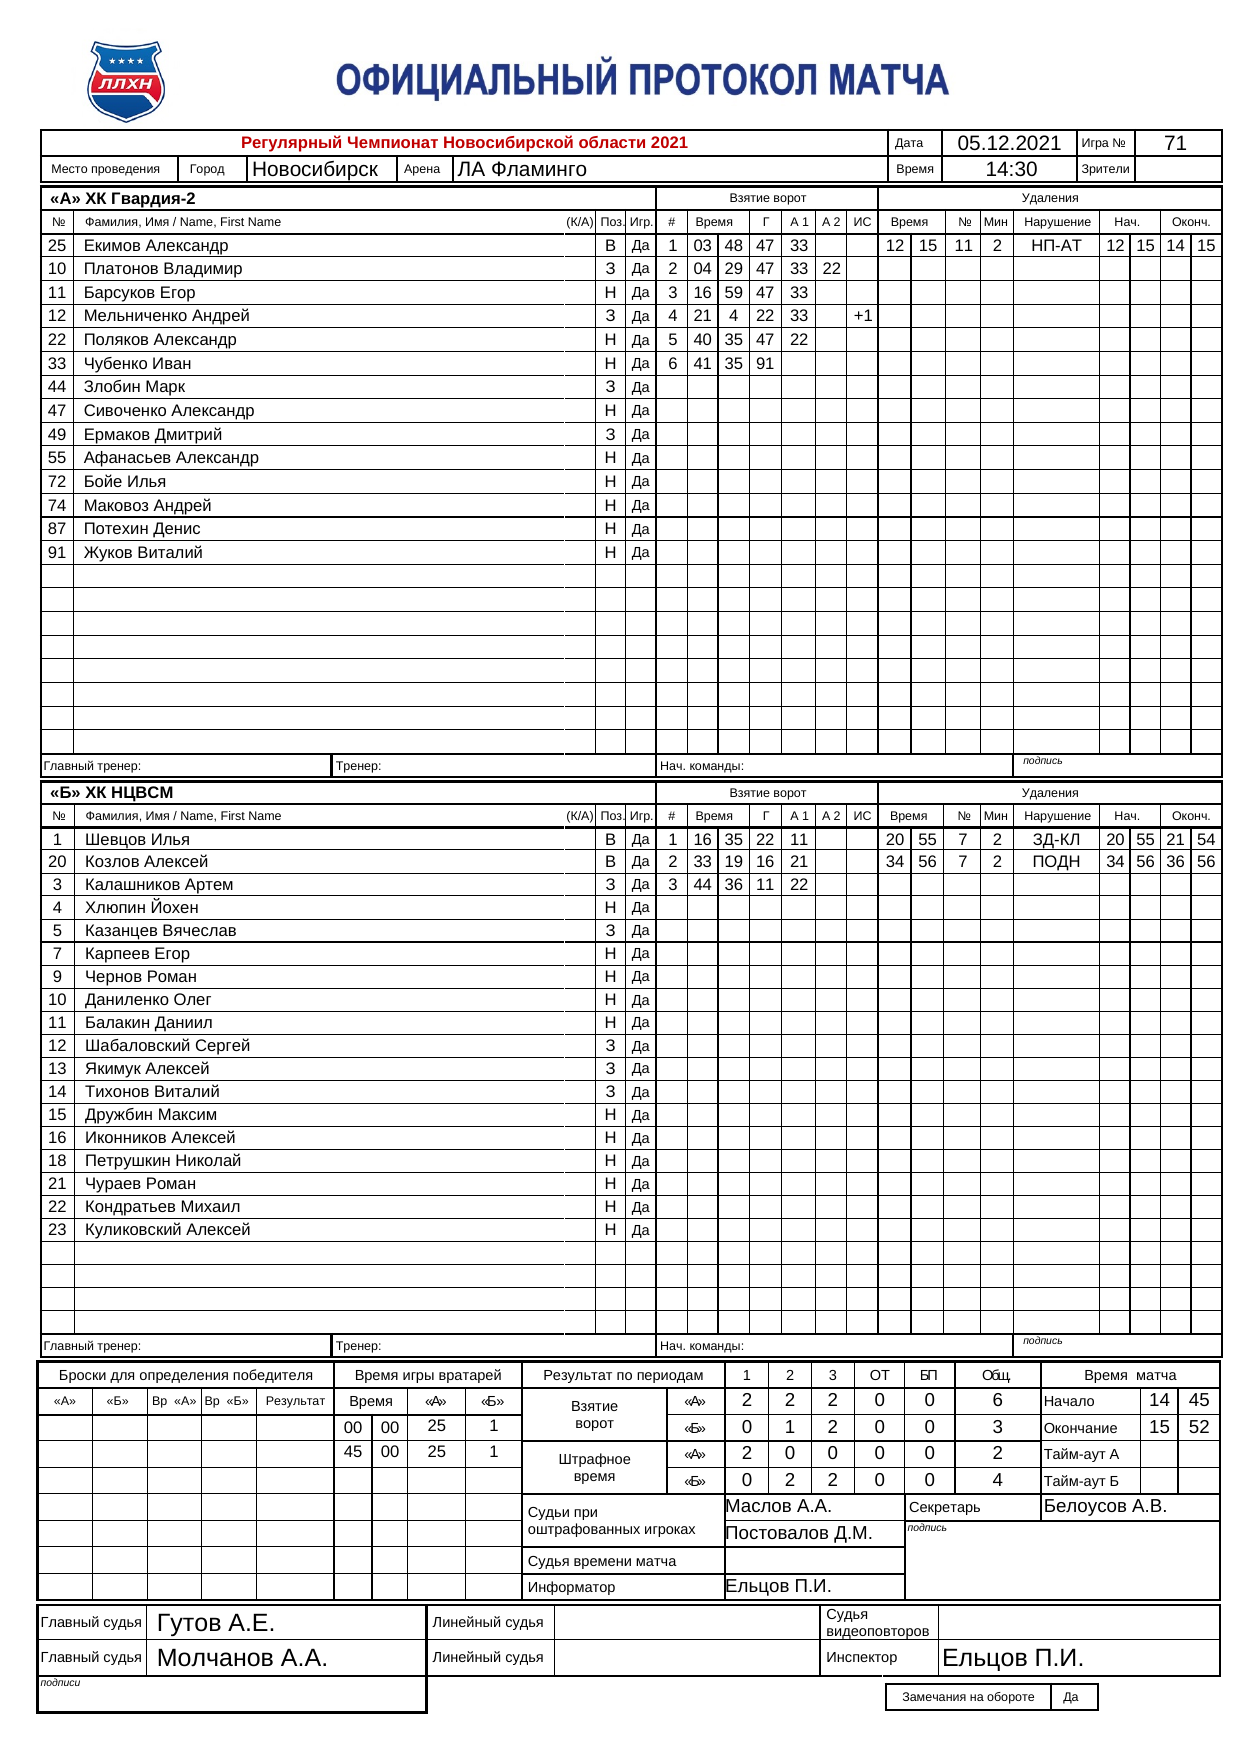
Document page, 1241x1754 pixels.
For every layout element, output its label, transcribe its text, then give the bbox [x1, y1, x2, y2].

table_cell [946, 518, 980, 540]
table_cell [1014, 470, 1099, 493]
table_cell Маслов А.А. [726, 1495, 904, 1520]
table_header 3 [812, 1363, 854, 1387]
table_cell [74, 565, 564, 587]
table_cell 55 [912, 829, 943, 849]
table_cell 20 [1100, 829, 1129, 849]
table_cell [148, 1416, 201, 1440]
table_cell Да [626, 518, 655, 540]
table_cell 1 [769, 1415, 811, 1440]
table_cell [719, 1012, 749, 1033]
table_cell [1014, 1242, 1099, 1264]
table_cell [565, 829, 595, 849]
table_cell 47 [750, 235, 781, 256]
table_cell [981, 399, 1013, 422]
table_cell [626, 730, 655, 753]
table_cell Оконч. [1161, 805, 1221, 826]
table_cell [688, 612, 717, 634]
table_cell Да [626, 281, 655, 303]
table_cell 22 [42, 328, 73, 351]
table_cell [946, 376, 980, 398]
table_cell [912, 446, 945, 469]
table_cell З [596, 257, 625, 280]
table_cell [912, 399, 945, 422]
table_cell 6 [657, 352, 687, 374]
table_cell [1131, 494, 1160, 516]
table_cell [879, 730, 910, 753]
table_cell 22 [42, 1196, 74, 1218]
table_cell [879, 399, 910, 422]
table_cell [912, 1081, 943, 1103]
table_cell [912, 730, 945, 753]
table_cell [1131, 1012, 1160, 1033]
table_cell [1131, 612, 1160, 634]
table_cell [981, 1265, 1013, 1287]
table_cell [688, 896, 717, 918]
table_cell [912, 1265, 943, 1287]
table_cell [750, 989, 781, 1011]
table_cell [879, 1288, 910, 1310]
table_cell Ельцов П.И. [939, 1640, 1219, 1675]
table_cell [944, 989, 980, 1011]
table_cell [148, 1441, 201, 1467]
table_cell Хлюпин Йохен [75, 896, 564, 918]
table_cell Город [179, 157, 246, 181]
table_cell [1192, 376, 1221, 398]
table_cell [981, 305, 1013, 327]
table_cell (К/А) [565, 211, 595, 233]
table_cell Даниленко Олег [75, 989, 564, 1011]
table_cell [408, 1494, 465, 1520]
table_cell [373, 1494, 407, 1520]
table_cell Поз. [596, 211, 625, 233]
table_cell [1192, 966, 1221, 987]
table_cell 11 [42, 281, 73, 303]
table_cell [912, 423, 945, 445]
table_cell [912, 683, 945, 706]
table_cell Вр «Б» [202, 1389, 256, 1413]
table_cell Н [596, 1219, 625, 1241]
table_cell Н [596, 1196, 625, 1218]
table_cell [1014, 943, 1099, 964]
table_cell [879, 1104, 910, 1126]
table_cell 2 [981, 850, 1013, 872]
table_cell [946, 707, 980, 729]
table_cell [719, 920, 749, 941]
table_cell 52 [1179, 1415, 1219, 1440]
table_cell 33 [782, 305, 815, 327]
table_cell [782, 896, 815, 918]
table_cell «Б» [668, 1468, 724, 1493]
table_cell [847, 446, 877, 469]
table_cell Да [626, 874, 655, 895]
table_cell [657, 920, 687, 941]
table_cell [912, 1196, 943, 1218]
table_cell [912, 943, 943, 964]
table_cell [335, 1574, 371, 1599]
table_cell [816, 541, 846, 564]
table_cell [1131, 588, 1160, 611]
table_cell [565, 636, 595, 658]
table_cell [1192, 1150, 1221, 1172]
table_cell [944, 1265, 980, 1287]
table_cell 22 [782, 328, 815, 351]
table_cell [816, 1173, 846, 1195]
table_cell [750, 541, 781, 564]
table_cell Чернов Роман [75, 966, 564, 987]
table_cell [1100, 612, 1129, 634]
table_cell 0 [855, 1389, 904, 1413]
table_cell [782, 707, 815, 729]
table_cell [1192, 1265, 1221, 1287]
table_cell Секретарь [906, 1495, 1040, 1520]
table_cell Да [626, 328, 655, 351]
table_cell Н [596, 518, 625, 540]
table_cell [847, 281, 877, 303]
table_cell [847, 659, 877, 682]
table_cell [879, 257, 910, 280]
table_cell 54 [1192, 829, 1221, 849]
table_cell [981, 423, 1013, 445]
table_cell 72 [42, 470, 73, 493]
table_cell 2 [726, 1442, 768, 1467]
table_cell [782, 1242, 815, 1264]
table_cell [750, 612, 781, 634]
table_cell [1161, 1104, 1190, 1126]
table_cell 33 [782, 257, 815, 280]
table_cell [1161, 518, 1190, 540]
table_cell [946, 446, 980, 469]
table_cell [39, 1441, 92, 1467]
table_cell [782, 659, 815, 682]
table_cell [816, 281, 846, 303]
table_cell [912, 1127, 943, 1149]
table_cell [657, 612, 687, 634]
table_cell Г [750, 211, 781, 233]
table_cell [1100, 305, 1129, 327]
table_cell [626, 707, 655, 729]
table_cell [847, 1196, 877, 1218]
table_cell [1014, 376, 1099, 398]
table_cell [657, 1311, 687, 1333]
table_cell [1100, 1127, 1129, 1149]
table_cell [1100, 470, 1129, 493]
table_cell 2 [657, 257, 687, 280]
table_cell 22 [782, 874, 815, 895]
table_cell [688, 1081, 717, 1103]
table_cell [565, 305, 595, 327]
table_cell [1161, 399, 1190, 422]
table_cell [750, 1265, 781, 1287]
table_cell [912, 1058, 943, 1079]
table_cell 15 [42, 1104, 74, 1126]
table_cell [782, 1127, 815, 1149]
table_cell [1100, 376, 1129, 398]
table_header 05.12.2021 [943, 131, 1076, 155]
table_cell [1100, 1150, 1129, 1172]
table_cell [688, 1288, 717, 1310]
table_cell [946, 257, 980, 280]
table_cell З [596, 305, 625, 327]
table_cell [688, 1219, 717, 1241]
table_cell [42, 1288, 74, 1310]
table_cell [750, 659, 781, 682]
table_cell [816, 920, 846, 941]
table_cell Главный тренер: [42, 755, 330, 776]
table_cell [879, 1058, 910, 1079]
table_cell [981, 989, 1013, 1011]
table_cell Да [626, 1035, 655, 1057]
table_cell 35 [719, 829, 749, 849]
table_cell [657, 659, 687, 682]
table_cell [1161, 494, 1190, 516]
table_cell Да [626, 541, 655, 564]
table_cell [688, 989, 717, 1011]
table_cell [782, 376, 815, 398]
table_cell [657, 588, 687, 611]
table_cell [782, 636, 815, 658]
table_cell [816, 730, 846, 753]
table_cell [148, 1547, 201, 1573]
table_cell [1014, 446, 1099, 469]
table_cell 33 [42, 352, 73, 374]
table_cell 4 [956, 1468, 1040, 1493]
table_cell [148, 1468, 201, 1493]
table_cell [657, 470, 687, 493]
table_cell [1014, 423, 1099, 445]
table_cell 11 [750, 874, 781, 895]
table_header Удаления [879, 783, 1221, 803]
table_cell [719, 399, 749, 422]
table_cell [1131, 943, 1160, 964]
table_cell [946, 659, 980, 682]
table_cell ИС [847, 805, 877, 826]
table_cell [565, 494, 595, 516]
table_cell [946, 305, 980, 327]
table_cell [93, 1547, 147, 1573]
table_cell [816, 423, 846, 445]
table_cell Игр. [626, 211, 655, 233]
table_cell [596, 707, 625, 729]
table_cell З [596, 1081, 625, 1103]
table_cell 14 [1161, 235, 1190, 256]
table_cell [981, 1173, 1013, 1195]
table_cell [1014, 352, 1099, 374]
table_cell [847, 1265, 877, 1287]
table_cell [1100, 352, 1129, 374]
table_cell [944, 1104, 980, 1126]
table_cell «А» [408, 1389, 465, 1413]
table_cell [565, 707, 595, 729]
table_cell № [944, 805, 980, 826]
table_cell [42, 636, 73, 658]
table_cell Зрители [1078, 157, 1134, 181]
table_cell [782, 494, 815, 516]
table_cell 7 [944, 850, 980, 872]
table_cell [816, 896, 846, 918]
table_cell [1131, 352, 1160, 374]
table_cell [1014, 989, 1099, 1011]
table_cell Судья времени матча [523, 1548, 724, 1573]
table_cell [719, 1081, 749, 1103]
table_cell [1014, 1311, 1099, 1333]
table_cell [565, 399, 595, 422]
table_header Взятие ворот [657, 783, 877, 803]
table_cell [1131, 1035, 1160, 1057]
table_cell [782, 612, 815, 634]
table_cell [1014, 1288, 1099, 1310]
table_cell [981, 966, 1013, 987]
table_cell [1014, 1127, 1099, 1149]
table_cell [946, 352, 980, 374]
table_cell [782, 565, 815, 587]
table_cell [688, 588, 717, 611]
table_cell [688, 470, 717, 493]
table_cell [750, 588, 781, 611]
table_cell [847, 1127, 877, 1149]
table_cell [981, 1104, 1013, 1126]
table_cell [912, 1219, 943, 1241]
table_cell 1 [466, 1441, 521, 1467]
table_cell [42, 588, 73, 611]
table_cell [1192, 874, 1221, 895]
table_cell Главный тренер: [42, 1335, 330, 1356]
table_cell Куликовский Алексей [75, 1219, 564, 1241]
table_cell [93, 1441, 147, 1467]
table_cell [816, 1127, 846, 1149]
table_cell [408, 1574, 465, 1599]
table_cell [565, 683, 595, 706]
table_cell [1192, 636, 1221, 658]
table_cell Казанцев Вячеслав [75, 920, 564, 941]
table_cell [879, 1311, 910, 1333]
table_cell [657, 446, 687, 469]
table_cell [1131, 1173, 1160, 1195]
table_cell [148, 1494, 201, 1520]
table_cell [565, 470, 595, 493]
table_cell [1014, 874, 1099, 895]
table_cell [565, 1288, 595, 1310]
table_cell Игр. [626, 805, 655, 826]
table_cell 16 [750, 850, 781, 872]
table_cell [657, 376, 687, 398]
table_cell [981, 1127, 1013, 1149]
table_cell [1014, 636, 1099, 658]
table_cell [912, 707, 945, 729]
table_cell В [596, 850, 625, 872]
table_cell [1100, 1219, 1129, 1241]
table_cell [1131, 541, 1160, 564]
table_cell [626, 1288, 655, 1310]
table_cell [912, 920, 943, 941]
table_cell [719, 1173, 749, 1195]
table_cell Якимук Алексей [75, 1058, 564, 1079]
table_cell [1131, 328, 1160, 351]
table_cell 55 [1131, 829, 1160, 849]
table_cell Да [626, 850, 655, 872]
table_cell [688, 446, 717, 469]
table_cell [657, 683, 687, 706]
table_cell [719, 1288, 749, 1310]
table_cell [626, 1311, 655, 1333]
table_cell [981, 707, 1013, 729]
table_cell [565, 518, 595, 540]
table_cell [782, 1012, 815, 1033]
table_cell 5 [42, 920, 74, 941]
table_cell [565, 1219, 595, 1241]
table_cell [719, 683, 749, 706]
table_cell Платонов Владимир [74, 257, 564, 280]
table_cell [1014, 1104, 1099, 1126]
table_cell Н [596, 1104, 625, 1126]
table_cell [565, 1127, 595, 1149]
table_cell подпись [906, 1522, 1219, 1599]
table_cell [750, 1104, 781, 1126]
table_cell [944, 1196, 980, 1218]
table_cell 19 [719, 850, 749, 872]
table_cell Ермаков Дмитрий [74, 423, 564, 445]
table_cell [42, 1265, 74, 1287]
table_cell [1014, 1219, 1099, 1241]
table_cell А 1 [782, 805, 815, 826]
table_cell [1014, 707, 1099, 729]
table_cell 45 [1179, 1389, 1219, 1413]
table_cell [1161, 966, 1190, 987]
table_cell [1131, 399, 1160, 422]
table_cell 0 [726, 1415, 768, 1440]
table_cell [565, 1104, 595, 1126]
table_cell [1100, 683, 1129, 706]
table_cell [1161, 541, 1190, 564]
table_cell [1161, 423, 1190, 445]
table_cell [42, 612, 73, 634]
table_cell 33 [782, 235, 815, 256]
table_cell [596, 1311, 625, 1333]
table_cell [373, 1468, 407, 1493]
table_cell 23 [42, 1219, 74, 1241]
table_cell Мельниченко Андрей [74, 305, 564, 327]
table_cell Да [626, 1081, 655, 1103]
table_cell [1141, 1441, 1177, 1467]
table_cell 41 [688, 352, 717, 374]
table_cell А 2 [816, 211, 846, 233]
table_cell Г [750, 805, 781, 826]
table_cell 10 [42, 257, 73, 280]
table_cell [912, 470, 945, 493]
table_cell [816, 235, 846, 256]
table_cell [782, 1265, 815, 1287]
table_cell [981, 1081, 1013, 1103]
table_cell [1131, 1058, 1160, 1079]
table_cell [946, 541, 980, 564]
table_cell 04 [688, 257, 717, 280]
table_cell Информатор [523, 1575, 724, 1599]
table_cell 11 [782, 829, 815, 849]
table_cell 7 [42, 943, 74, 964]
table_cell [1161, 1081, 1190, 1103]
table_cell 49 [42, 423, 73, 445]
table_cell 3 [657, 281, 687, 303]
table_cell [719, 446, 749, 469]
table_cell [816, 989, 846, 1011]
table_cell [750, 1127, 781, 1149]
table_cell [847, 494, 877, 516]
table_cell [39, 1468, 92, 1493]
table_cell [565, 235, 595, 256]
table_cell 3 [657, 874, 687, 895]
table_cell 2 [812, 1389, 854, 1413]
table_cell [719, 659, 749, 682]
table_cell # [657, 805, 687, 826]
table_cell [1192, 943, 1221, 964]
table_cell Жуков Виталий [74, 541, 564, 564]
table_cell [879, 920, 910, 941]
table_cell Нарушение [1014, 805, 1099, 826]
table_cell [1014, 1058, 1099, 1079]
table_cell [565, 966, 595, 987]
table_cell [1131, 446, 1160, 469]
table_cell [1131, 305, 1160, 327]
table_cell 11 [946, 235, 980, 256]
table_cell [1131, 966, 1160, 987]
table_cell [847, 920, 877, 941]
table_cell [1131, 707, 1160, 729]
table_cell [719, 518, 749, 540]
table_cell [408, 1521, 465, 1546]
table_cell [1192, 281, 1221, 303]
table_cell 2 [769, 1468, 811, 1493]
table_cell [1100, 257, 1129, 280]
table_cell [93, 1574, 147, 1599]
table_cell [879, 352, 910, 374]
table_cell [981, 257, 1013, 280]
table_cell Главный судья [39, 1606, 146, 1639]
table_cell [1014, 659, 1099, 682]
table_cell 0 [905, 1442, 954, 1467]
table_cell [1161, 707, 1190, 729]
table_cell [688, 659, 717, 682]
table_cell [879, 989, 910, 1011]
table_cell [1100, 423, 1129, 445]
table_cell Судья видеоповторов [821, 1606, 938, 1639]
table_cell [1161, 446, 1190, 469]
table_cell [1100, 1242, 1129, 1264]
table_cell [981, 896, 1013, 918]
table_cell [596, 1265, 625, 1287]
table_cell [847, 257, 877, 280]
table_cell 36 [719, 874, 749, 895]
table_cell [565, 1173, 595, 1195]
table_cell [1192, 1058, 1221, 1079]
table_cell [1100, 874, 1129, 895]
table_cell 47 [42, 399, 73, 422]
table_cell 2 [812, 1468, 854, 1493]
table_cell Тайм-аут Б [1042, 1468, 1140, 1493]
table_cell Н [596, 494, 625, 516]
table_cell [565, 1012, 595, 1033]
table_cell [257, 1468, 333, 1493]
table_cell [879, 1173, 910, 1195]
table_cell 34 [879, 850, 910, 872]
table_cell [879, 1219, 910, 1241]
table_cell 00 [373, 1416, 407, 1440]
table_cell [42, 683, 73, 706]
table_cell Время [889, 157, 941, 181]
table_cell Шевцов Илья [75, 829, 564, 849]
table_cell [981, 612, 1013, 634]
table_cell 4 [719, 305, 749, 327]
table_cell № [42, 805, 74, 826]
table_cell [879, 376, 910, 398]
table_header 1 [726, 1363, 768, 1387]
table_cell [1014, 730, 1099, 753]
table_cell [981, 541, 1013, 564]
table_cell [1131, 659, 1160, 682]
table_cell [981, 730, 1013, 753]
table_cell [1100, 636, 1129, 658]
table_cell Н [596, 966, 625, 987]
table_cell [1099, 1682, 1220, 1711]
table_cell 91 [750, 352, 781, 374]
table_cell [565, 376, 595, 398]
table_cell [202, 1547, 256, 1573]
table_cell [1161, 565, 1190, 587]
table_cell [1161, 730, 1190, 753]
table_cell [912, 612, 945, 634]
table_cell [657, 423, 687, 445]
table_cell [750, 636, 781, 658]
table_cell [944, 1288, 980, 1310]
table_cell [657, 636, 687, 658]
table_cell [981, 636, 1013, 658]
table_cell Нач. [1100, 211, 1160, 233]
table_cell 47 [750, 281, 781, 303]
table_cell [1100, 1058, 1129, 1079]
table_cell 21 [688, 305, 717, 327]
table_cell Судьи при оштрафованных игроках [523, 1495, 724, 1546]
table_cell [981, 1219, 1013, 1241]
table_cell [688, 376, 717, 398]
table_cell [1131, 896, 1160, 918]
table_cell [847, 730, 877, 753]
table_cell [750, 896, 781, 918]
table_cell [596, 588, 625, 611]
table_cell [750, 376, 781, 398]
table_cell [1179, 1468, 1219, 1493]
table_cell [1131, 636, 1160, 658]
table_cell [912, 636, 945, 658]
table_cell [816, 612, 846, 634]
table_cell [1161, 305, 1190, 327]
table_cell [847, 1012, 877, 1033]
table_cell [750, 1058, 781, 1079]
table_cell [847, 235, 877, 256]
table_cell [879, 588, 910, 611]
table_cell [879, 305, 910, 327]
table_cell Фамилия, Имя / Name, First Name [75, 805, 565, 826]
table_cell [750, 1173, 781, 1195]
table_cell [1014, 1012, 1099, 1033]
table_cell [847, 423, 877, 445]
table_cell 87 [42, 518, 73, 540]
table_cell [1100, 896, 1129, 918]
table_header Время игры вратарей [335, 1363, 521, 1387]
table_cell Штрафное время [523, 1442, 666, 1493]
table_cell [657, 1104, 687, 1126]
table_cell [1100, 565, 1129, 587]
table_cell [1192, 423, 1221, 445]
table_header Взятие ворот [657, 188, 877, 209]
table_cell [1161, 874, 1190, 895]
table_cell [782, 1196, 815, 1218]
table_cell [688, 565, 717, 587]
table_cell [750, 920, 781, 941]
table_cell Барсуков Егор [74, 281, 564, 303]
table_cell 2 [769, 1389, 811, 1413]
table_cell 2 [956, 1442, 1040, 1467]
table_cell [944, 966, 980, 987]
table_cell [1131, 1196, 1160, 1218]
table_cell [912, 281, 945, 303]
table_cell [719, 1035, 749, 1057]
table_cell [657, 399, 687, 422]
table_cell [946, 328, 980, 351]
table_cell Да [626, 257, 655, 280]
table_cell [1192, 1219, 1221, 1241]
table_cell 0 [726, 1468, 768, 1493]
table_cell [847, 1173, 877, 1195]
table_cell [1014, 683, 1099, 706]
table_cell [1131, 565, 1160, 587]
table_header 2 [769, 1363, 811, 1387]
table_cell [1014, 1150, 1099, 1172]
table_cell [657, 1173, 687, 1195]
table_cell 91 [42, 541, 73, 564]
table_cell [1161, 470, 1190, 493]
table_cell 7 [944, 829, 980, 849]
table_cell [565, 659, 595, 682]
table_cell [719, 541, 749, 564]
table_cell [816, 494, 846, 516]
table_cell [939, 1606, 1219, 1639]
table_cell [816, 446, 846, 469]
table_header Результат по периодам [523, 1363, 724, 1387]
table_cell [879, 943, 910, 964]
table_cell [847, 376, 877, 398]
table_cell [847, 565, 877, 587]
table_cell [847, 683, 877, 706]
table_cell [816, 1288, 846, 1310]
table_cell Время [879, 211, 945, 233]
table_cell [912, 1012, 943, 1033]
table_cell [944, 943, 980, 964]
table_cell Инспектор [821, 1640, 938, 1675]
table_cell [981, 470, 1013, 493]
table_cell [750, 565, 781, 587]
table_cell [1100, 446, 1129, 469]
table_cell Н [596, 1173, 625, 1195]
table_cell [373, 1521, 407, 1546]
table_cell Постовалов Д.М. [726, 1521, 904, 1546]
table_cell [688, 1127, 717, 1149]
table_cell [93, 1521, 147, 1546]
table_cell Кондратьев Михаил [75, 1196, 564, 1218]
table_cell 15 [1141, 1415, 1177, 1440]
table_cell [466, 1547, 521, 1573]
table_cell [912, 1311, 943, 1333]
table_cell [782, 352, 815, 374]
table_cell [981, 446, 1013, 469]
table_cell [1014, 1081, 1099, 1103]
table_cell [946, 588, 980, 611]
table_cell Нач. [1100, 805, 1160, 826]
table_cell [1161, 1127, 1190, 1149]
table_cell [847, 328, 877, 351]
table_cell [688, 1150, 717, 1172]
table_cell [719, 612, 749, 634]
table_cell [946, 470, 980, 493]
table_cell 16 [42, 1127, 74, 1149]
table_cell Место проведения [42, 157, 177, 181]
table_cell [750, 966, 781, 987]
table_cell [719, 1311, 749, 1333]
table_cell [657, 966, 687, 987]
table_cell Н [596, 281, 625, 303]
table_cell [657, 565, 687, 587]
table_cell [75, 1242, 564, 1264]
table_cell [42, 730, 73, 753]
table_cell [719, 470, 749, 493]
table_cell Н [596, 352, 625, 374]
table_cell [257, 1521, 333, 1546]
table_cell [879, 281, 910, 303]
table_cell Н [596, 399, 625, 422]
table_cell Нарушение [1014, 211, 1099, 233]
table_cell [466, 1574, 521, 1599]
table_cell [879, 707, 910, 729]
table_cell [782, 920, 815, 941]
table_cell [1100, 541, 1129, 564]
table_cell Да [626, 446, 655, 469]
table_cell [847, 989, 877, 1011]
table_cell [257, 1547, 333, 1573]
table_cell [1161, 1058, 1190, 1079]
table_cell [1161, 1035, 1190, 1057]
table_cell [847, 588, 877, 611]
table_cell [657, 1058, 687, 1079]
table_cell «Б» [93, 1389, 147, 1413]
table_cell [782, 423, 815, 445]
table_cell 2 [981, 235, 1013, 256]
table_cell [879, 328, 910, 351]
table_cell [912, 588, 945, 611]
table_cell [847, 1150, 877, 1172]
table_cell [879, 966, 910, 987]
table_cell [657, 989, 687, 1011]
table_cell 25 [408, 1441, 465, 1467]
table_cell 21 [782, 850, 815, 872]
table_cell [816, 1035, 846, 1057]
table_cell [782, 1219, 815, 1241]
table_cell [782, 1081, 815, 1103]
table_cell # [657, 211, 687, 233]
table_cell [879, 518, 910, 540]
table_cell [1192, 612, 1221, 634]
table_cell [1161, 1150, 1190, 1172]
table_cell [148, 1574, 201, 1599]
table_cell [981, 1035, 1013, 1057]
table_cell [782, 1104, 815, 1126]
table_cell [912, 874, 943, 895]
table_cell [657, 1265, 687, 1287]
table_cell [719, 896, 749, 918]
table_cell 13 [42, 1058, 74, 1079]
table_cell [202, 1468, 256, 1493]
table_cell [1100, 1265, 1129, 1287]
table_cell [816, 1081, 846, 1103]
table_cell [816, 1196, 846, 1218]
table_cell З [596, 920, 625, 941]
table_cell Злобин Марк [74, 376, 564, 398]
table_cell Результат [257, 1389, 333, 1413]
table_cell [879, 494, 910, 516]
table_cell [373, 1574, 407, 1599]
table_cell [657, 896, 687, 918]
table_cell 15 [1192, 235, 1221, 256]
table_cell [847, 399, 877, 422]
table_cell [596, 1242, 625, 1264]
table_cell [847, 874, 877, 895]
table_cell [816, 1012, 846, 1033]
table_cell Да [626, 305, 655, 327]
table_cell Да [626, 1219, 655, 1241]
table_cell [1014, 1196, 1099, 1218]
table_cell [1161, 943, 1190, 964]
table_cell [565, 850, 595, 872]
table_cell [847, 470, 877, 493]
table_cell [816, 588, 846, 611]
table_cell [1100, 1311, 1129, 1333]
table_cell [912, 352, 945, 374]
table_cell «А» [668, 1389, 724, 1413]
table_cell 16 [688, 829, 717, 849]
table_cell [1161, 1265, 1190, 1287]
table_cell [1179, 1441, 1219, 1467]
table_cell [1192, 1012, 1221, 1033]
table_cell [719, 423, 749, 445]
table_cell [782, 446, 815, 469]
table_cell Да [626, 1058, 655, 1079]
table_cell [1014, 612, 1099, 634]
table_cell [719, 1265, 749, 1287]
table_cell [981, 494, 1013, 516]
table_cell [981, 518, 1013, 540]
table_cell [946, 281, 980, 303]
table_cell [1192, 1242, 1221, 1264]
table_cell [944, 1311, 980, 1333]
table_cell [912, 1150, 943, 1172]
table_cell [879, 612, 910, 634]
table_cell [565, 1035, 595, 1057]
table_cell [1161, 1242, 1190, 1264]
table_cell [816, 470, 846, 493]
table_cell [565, 612, 595, 634]
table_cell [719, 1150, 749, 1172]
table_cell [1161, 352, 1190, 374]
table_cell [565, 565, 595, 587]
table_cell [39, 1574, 92, 1599]
table_cell [816, 943, 846, 964]
table_cell [879, 1242, 910, 1264]
table_cell [816, 399, 846, 422]
table_cell [688, 1035, 717, 1057]
table_cell 56 [912, 850, 943, 872]
table_cell [816, 850, 846, 872]
table_cell [75, 1288, 564, 1310]
table_cell [565, 328, 595, 351]
table_cell Тренер: [333, 755, 655, 776]
table_cell [782, 1311, 815, 1333]
table_cell [1192, 659, 1221, 682]
table_cell [1161, 920, 1190, 941]
table_cell [912, 565, 945, 587]
table_cell Да [626, 829, 655, 849]
table_header Удаления [879, 188, 1221, 209]
table_cell Окончание [1042, 1415, 1140, 1440]
table_cell [1014, 1265, 1099, 1287]
table_cell [782, 943, 815, 964]
table_cell [565, 588, 595, 611]
table_cell З [596, 1035, 625, 1057]
table_cell [596, 683, 625, 706]
table_cell [879, 565, 910, 587]
table_cell [657, 1150, 687, 1172]
table_cell Да [626, 235, 655, 256]
table_cell [944, 1150, 980, 1172]
table_cell [1100, 518, 1129, 540]
table_cell [1100, 707, 1129, 729]
table_cell [782, 989, 815, 1011]
table_cell [816, 829, 846, 849]
table_cell [626, 565, 655, 587]
table_cell Н [596, 1150, 625, 1172]
table_cell [782, 1035, 815, 1057]
table_cell [657, 1196, 687, 1218]
table_cell [981, 659, 1013, 682]
table_cell [750, 683, 781, 706]
table_cell 2 [812, 1415, 854, 1440]
table_cell Оконч. [1161, 211, 1221, 233]
table_cell [719, 1219, 749, 1241]
table_cell Да [626, 376, 655, 398]
table_cell Н [596, 1012, 625, 1033]
table_cell «Б » [466, 1389, 521, 1413]
table_cell 47 [750, 328, 781, 351]
table_cell [1100, 1035, 1129, 1057]
table_cell 0 [905, 1468, 954, 1493]
table_cell 33 [688, 850, 717, 872]
table_cell [847, 1035, 877, 1057]
table_cell [750, 470, 781, 493]
table_cell [750, 1012, 781, 1033]
table_cell Линейный судья [428, 1640, 554, 1675]
table_cell [847, 850, 877, 872]
table_cell [726, 1548, 904, 1573]
table_cell 0 [855, 1442, 904, 1467]
table_cell [782, 1150, 815, 1172]
table_cell [1100, 281, 1129, 303]
table_cell [657, 518, 687, 540]
table_cell Белоусов А.В. [1042, 1495, 1219, 1520]
table_cell [1161, 612, 1190, 634]
table_cell [719, 494, 749, 516]
table_cell Тайм-аут А [1042, 1441, 1140, 1467]
table_cell 0 [855, 1415, 904, 1440]
table_cell [596, 1288, 625, 1310]
table_cell Да [626, 966, 655, 987]
table_cell [750, 707, 781, 729]
table_cell [1100, 588, 1129, 611]
table_cell [565, 896, 595, 918]
table_cell З [596, 874, 625, 895]
table_cell 0 [812, 1442, 854, 1467]
table_cell [1100, 494, 1129, 516]
table_cell Арена [398, 157, 452, 181]
table_cell 40 [688, 328, 717, 351]
table_cell «Б» [668, 1415, 724, 1440]
table_cell [565, 989, 595, 1011]
table_cell [688, 518, 717, 540]
table_cell [1131, 920, 1160, 941]
table_cell [750, 399, 781, 422]
table_cell [565, 1081, 595, 1103]
table_cell [202, 1441, 256, 1467]
table_cell [1192, 1127, 1221, 1149]
table_cell [879, 541, 910, 564]
table_cell [565, 943, 595, 964]
table_cell [946, 423, 980, 445]
table_cell [944, 1035, 980, 1057]
table_cell [782, 683, 815, 706]
table_cell [750, 1288, 781, 1310]
table_cell [750, 1219, 781, 1241]
table_cell [1014, 305, 1099, 327]
table_cell 9 [42, 966, 74, 987]
table_cell [408, 1468, 465, 1493]
table_cell [816, 1311, 846, 1333]
table_cell [1131, 1311, 1160, 1333]
table_header Общ. [956, 1363, 1040, 1387]
table_cell [816, 565, 846, 587]
table_cell [335, 1521, 371, 1546]
table_cell [74, 730, 564, 753]
table_cell [719, 636, 749, 658]
table_cell 36 [1161, 850, 1190, 872]
table_cell [688, 1173, 717, 1195]
table_cell [202, 1574, 256, 1599]
table_cell [816, 376, 846, 398]
table_cell [1192, 565, 1221, 587]
table_cell [719, 1104, 749, 1126]
table_cell [1161, 257, 1190, 280]
table_cell [596, 659, 625, 682]
table_cell Шабаловский Сергей [75, 1035, 564, 1057]
table_cell [1161, 281, 1190, 303]
table_cell [1192, 1173, 1221, 1195]
table_cell [944, 1081, 980, 1103]
table_cell [1100, 943, 1129, 964]
table_cell [626, 1242, 655, 1264]
table_cell 1 [657, 235, 687, 256]
table_cell 0 [905, 1389, 954, 1413]
table_cell [816, 328, 846, 351]
table_cell № [42, 211, 73, 233]
table_cell [626, 612, 655, 634]
table_cell [1014, 1173, 1099, 1195]
table_cell Н [596, 328, 625, 351]
table_cell Н [596, 1127, 625, 1149]
table_cell [912, 989, 943, 1011]
table_cell [202, 1494, 256, 1520]
table_cell [596, 565, 625, 587]
table_cell [750, 730, 781, 753]
table_cell [750, 1081, 781, 1103]
table_cell [257, 1574, 333, 1599]
table_cell [719, 966, 749, 987]
table_cell [816, 1242, 846, 1264]
table_cell [657, 1035, 687, 1057]
table_cell 47 [750, 257, 781, 280]
table_cell [912, 1035, 943, 1057]
table_cell [39, 1494, 92, 1520]
table_cell 59 [719, 281, 749, 303]
table_cell [879, 636, 910, 658]
table_cell [1131, 1104, 1160, 1126]
table_cell [750, 1150, 781, 1172]
table_cell [1014, 281, 1099, 303]
table_cell [565, 541, 595, 564]
table_cell [657, 1219, 687, 1241]
table_cell [1192, 730, 1221, 753]
table_cell [816, 966, 846, 987]
table_cell Чураев Роман [75, 1173, 564, 1195]
table_cell [688, 1196, 717, 1218]
table_cell [879, 896, 910, 918]
picture [5, 28, 1179, 129]
table_cell [782, 470, 815, 493]
table_cell [1014, 565, 1099, 587]
table_cell [847, 1058, 877, 1079]
table_cell [257, 1416, 333, 1440]
table_cell [688, 1242, 717, 1264]
table_cell [408, 1547, 465, 1573]
table_cell [74, 659, 564, 682]
table_cell [847, 1242, 877, 1264]
table_cell [782, 518, 815, 540]
table_cell [565, 352, 595, 374]
table_cell [1100, 920, 1129, 941]
table_cell [39, 1416, 92, 1440]
table_cell [626, 636, 655, 658]
table_cell Время [335, 1389, 407, 1413]
table_cell [93, 1468, 147, 1493]
table_cell [565, 1058, 595, 1079]
table_cell [816, 707, 846, 729]
table_cell [719, 565, 749, 587]
table_cell [565, 1150, 595, 1172]
table_cell А 2 [816, 805, 846, 826]
table_cell [981, 1012, 1013, 1033]
table_cell [879, 1150, 910, 1172]
table_cell [688, 707, 717, 729]
table_cell [816, 636, 846, 658]
table_cell [912, 1104, 943, 1126]
table_cell [719, 588, 749, 611]
table_cell [1100, 966, 1129, 987]
table_cell [719, 943, 749, 964]
table_cell [981, 1150, 1013, 1172]
table_cell [912, 1173, 943, 1195]
table_cell [1100, 1173, 1129, 1195]
table_cell Нач. команды: [657, 1335, 1012, 1356]
table_cell [1014, 896, 1099, 918]
table_cell [565, 874, 595, 895]
table_cell 12 [879, 235, 910, 256]
table_cell [596, 612, 625, 634]
table_header Дата [889, 131, 941, 155]
table_cell 33 [782, 281, 815, 303]
table_cell Да [626, 470, 655, 493]
table_cell подпись [1014, 755, 1221, 776]
table_cell [688, 541, 717, 564]
table_cell Да [626, 1104, 655, 1126]
table_cell [1100, 1104, 1129, 1126]
table_header Замечания на обороте [887, 1685, 1050, 1709]
table_cell 12 [42, 1035, 74, 1057]
table_cell В [596, 235, 625, 256]
table_cell [565, 446, 595, 469]
table_cell [657, 541, 687, 564]
table_cell [1014, 257, 1099, 280]
table_cell [75, 1265, 564, 1287]
table_cell Да [626, 943, 655, 964]
table_cell [879, 1035, 910, 1057]
table_cell Да [626, 399, 655, 422]
table_cell [1161, 1196, 1190, 1218]
table_cell [782, 399, 815, 422]
table_cell [944, 1012, 980, 1033]
table_cell [1192, 518, 1221, 540]
table_cell [719, 707, 749, 729]
table_cell Козлов Алексей [75, 850, 564, 872]
table_cell [719, 989, 749, 1011]
table_cell [373, 1547, 407, 1573]
table_cell [1014, 920, 1099, 941]
table_cell ЗД-КЛ [1014, 829, 1099, 849]
table_cell [688, 1058, 717, 1079]
table_cell [750, 943, 781, 964]
table_cell [847, 943, 877, 964]
table_cell [202, 1416, 256, 1440]
table_cell Екимов Александр [74, 235, 564, 256]
table_cell Бойе Илья [74, 470, 564, 493]
table_cell 0 [905, 1415, 954, 1440]
table_cell [981, 376, 1013, 398]
table_cell [946, 612, 980, 634]
table_cell 25 [408, 1416, 465, 1440]
table_cell [912, 966, 943, 987]
table_cell [1131, 1081, 1160, 1103]
table_cell Н [596, 989, 625, 1011]
table_cell [883, 1677, 1220, 1681]
table_cell [782, 966, 815, 987]
table_cell 2 [981, 829, 1013, 849]
table_cell [1192, 588, 1221, 611]
table_cell [1100, 328, 1129, 351]
table_cell [466, 1468, 521, 1493]
table_cell [879, 874, 910, 895]
table_cell [688, 1311, 717, 1333]
table_cell [946, 565, 980, 587]
table_cell [1014, 1035, 1099, 1057]
table_cell [1192, 352, 1221, 374]
table_cell Вр «А» [148, 1389, 201, 1413]
table_cell [912, 376, 945, 398]
table_cell [981, 328, 1013, 351]
table_cell [74, 612, 564, 634]
table_cell [879, 423, 910, 445]
table_cell 55 [42, 446, 73, 469]
table_cell Нач. команды: [657, 755, 1012, 776]
table_cell Дружбин Максим [75, 1104, 564, 1126]
table_cell Сивоченко Александр [74, 399, 564, 422]
table_cell [657, 494, 687, 516]
table_cell [1192, 1196, 1221, 1218]
table_cell [1100, 659, 1129, 682]
table_cell (К/А) [565, 805, 595, 826]
table_cell подписи [39, 1677, 425, 1711]
table_cell [626, 659, 655, 682]
table_cell [847, 896, 877, 918]
table_cell [750, 446, 781, 469]
table_cell [981, 1242, 1013, 1264]
table_cell [1014, 541, 1099, 564]
table_cell Калашников Артем [75, 874, 564, 895]
table_cell [1131, 1265, 1160, 1287]
table_cell 3 [42, 874, 74, 895]
table_cell [1014, 494, 1099, 516]
table_cell [657, 730, 687, 753]
table_cell Линейный судья [428, 1606, 554, 1639]
table_cell [944, 920, 980, 941]
table_cell [93, 1416, 147, 1440]
table_cell [565, 1196, 595, 1218]
table_cell [688, 1012, 717, 1033]
table_cell [944, 874, 980, 895]
table_cell [688, 920, 717, 941]
table_header «Б» ХК НЦВСМ [42, 783, 655, 803]
table_cell [1014, 399, 1099, 422]
table_cell [719, 1196, 749, 1218]
table_cell Тихонов Виталий [75, 1081, 564, 1103]
table_cell [565, 920, 595, 941]
table_cell НП-АТ [1014, 235, 1099, 256]
table_cell [981, 281, 1013, 303]
table_cell [981, 1288, 1013, 1310]
table_cell [1192, 470, 1221, 493]
table_cell [657, 943, 687, 964]
table_cell [1192, 683, 1221, 706]
table_cell [750, 1196, 781, 1218]
table_cell [1014, 328, 1099, 351]
table_cell З [596, 376, 625, 398]
table_cell [1192, 989, 1221, 1011]
table_cell [1192, 707, 1221, 729]
table_cell [912, 328, 945, 351]
table_cell 22 [750, 829, 781, 849]
table_cell [1014, 966, 1099, 987]
table_cell Поляков Александр [74, 328, 564, 351]
table_cell [782, 730, 815, 753]
table_cell [946, 683, 980, 706]
table_cell [879, 1081, 910, 1103]
table_cell [42, 1311, 74, 1333]
table_cell Да [626, 423, 655, 445]
table_cell [1131, 1150, 1160, 1172]
table_cell [1161, 1173, 1190, 1195]
table_cell Взятие ворот [523, 1389, 666, 1440]
table_cell 0 [855, 1468, 904, 1493]
table_cell 56 [1131, 850, 1160, 872]
table_cell [944, 1058, 980, 1079]
table_cell 44 [42, 376, 73, 398]
table_cell [879, 1265, 910, 1287]
table_cell З [596, 1058, 625, 1079]
table_cell [912, 541, 945, 564]
table_cell [946, 730, 980, 753]
table_cell Потехин Денис [74, 518, 564, 540]
table_cell [148, 1521, 201, 1546]
table_cell [565, 1311, 595, 1333]
table_cell [75, 1311, 564, 1333]
table_cell [847, 707, 877, 729]
table_cell [688, 636, 717, 658]
table_cell 1 [466, 1416, 521, 1440]
table_cell Н [596, 896, 625, 918]
table_cell [782, 588, 815, 611]
table_cell [428, 1677, 882, 1711]
table_cell [1192, 446, 1221, 469]
table_cell Время [688, 805, 749, 826]
table_cell [1131, 1219, 1160, 1241]
table_cell 35 [719, 352, 749, 374]
table_cell 29 [719, 257, 749, 280]
table_cell [74, 707, 564, 729]
table_cell Да [626, 920, 655, 941]
table_cell [1100, 1012, 1129, 1033]
table_cell [565, 423, 595, 445]
table_cell [847, 966, 877, 987]
table_cell [1161, 1219, 1190, 1241]
table_cell [565, 257, 595, 280]
table_cell [1131, 470, 1160, 493]
table_cell А 1 [782, 211, 815, 233]
table_cell [946, 399, 980, 422]
table_cell Да [626, 896, 655, 918]
table_cell 00 [373, 1441, 407, 1467]
table_cell [847, 1104, 877, 1126]
table_cell [750, 518, 781, 540]
table_cell [879, 1196, 910, 1218]
table_cell Мин [981, 805, 1013, 826]
table_cell 21 [1161, 829, 1190, 849]
table_cell [750, 1242, 781, 1264]
table_cell [816, 683, 846, 706]
table_cell Начало [1042, 1389, 1140, 1413]
table_cell Карпеев Егор [75, 943, 564, 964]
table_cell [74, 588, 564, 611]
table_cell [879, 446, 910, 469]
table_cell [1161, 1311, 1190, 1333]
table_cell [1192, 1035, 1221, 1057]
table_header Время матча [1042, 1363, 1219, 1387]
table_cell 2 [657, 850, 687, 872]
table_cell Да [626, 494, 655, 516]
table_cell [1100, 989, 1129, 1011]
table_cell [1131, 376, 1160, 398]
table_cell [1192, 328, 1221, 351]
table_header ОТ [855, 1363, 904, 1387]
table_cell [879, 1012, 910, 1033]
table_cell [688, 1265, 717, 1287]
table_cell [981, 1196, 1013, 1218]
table_cell [1192, 920, 1221, 941]
table_cell [912, 896, 943, 918]
table_cell 11 [42, 1012, 74, 1033]
table_cell [879, 1127, 910, 1149]
table_cell [816, 1265, 846, 1287]
table_cell [1161, 896, 1190, 918]
table_cell [626, 588, 655, 611]
table_cell [1192, 1104, 1221, 1126]
table_cell [946, 494, 980, 516]
table_cell +1 [847, 305, 877, 327]
table_cell Да [626, 1196, 655, 1218]
table_cell Н [596, 541, 625, 564]
table_cell 2 [726, 1389, 768, 1413]
table_cell Н [596, 470, 625, 493]
table_header БП [905, 1363, 954, 1387]
table_cell 20 [42, 850, 74, 872]
table_cell [596, 730, 625, 753]
table_cell [74, 636, 564, 658]
table_cell [1100, 1288, 1129, 1310]
table_cell 21 [42, 1173, 74, 1195]
table_cell [42, 707, 73, 729]
table_cell [750, 494, 781, 516]
table_cell 45 [335, 1441, 371, 1467]
table_cell Да [626, 1012, 655, 1033]
table_cell [202, 1521, 256, 1546]
table_cell [1100, 1196, 1129, 1218]
table_cell [39, 1521, 92, 1546]
table_cell Да [626, 1127, 655, 1149]
table_cell [750, 423, 781, 445]
table_cell 03 [688, 235, 717, 256]
table_cell [847, 1081, 877, 1103]
table_cell Чубенко Иван [74, 352, 564, 374]
table_cell [1014, 518, 1099, 540]
table_cell 14 [42, 1081, 74, 1103]
table_cell [944, 1127, 980, 1149]
table_cell 6 [956, 1389, 1040, 1413]
table_cell [944, 1173, 980, 1195]
table_cell [1100, 399, 1129, 422]
table_cell [596, 636, 625, 658]
table_cell [1192, 399, 1221, 422]
table_cell [42, 1242, 74, 1264]
table_cell [847, 636, 877, 658]
table_cell [1131, 1288, 1160, 1310]
table_cell [565, 1242, 595, 1264]
table_cell [688, 399, 717, 422]
table_cell 4 [42, 896, 74, 918]
table_cell [93, 1494, 147, 1520]
table_cell [1161, 636, 1190, 658]
table_cell [1161, 376, 1190, 398]
table_cell 5 [657, 328, 687, 351]
table_cell [555, 1606, 819, 1639]
table_cell 4 [657, 305, 687, 327]
table_cell [657, 707, 687, 729]
table_cell [1131, 1242, 1160, 1264]
table_cell [944, 1242, 980, 1264]
table_cell [912, 257, 945, 280]
table_cell В [596, 829, 625, 849]
table_cell [719, 1242, 749, 1264]
table_cell [847, 829, 877, 849]
table_cell [847, 541, 877, 564]
table_cell [912, 518, 945, 540]
table_cell [879, 659, 910, 682]
table_cell [912, 305, 945, 327]
table_cell [1131, 730, 1160, 753]
table_cell [1192, 1288, 1221, 1310]
table_cell [719, 730, 749, 753]
table_cell [335, 1468, 371, 1493]
table_cell [816, 1150, 846, 1172]
table_cell 12 [1100, 235, 1129, 256]
table_cell [816, 1058, 846, 1079]
table_cell 22 [750, 305, 781, 327]
table_cell ЛА Фламинго [454, 157, 887, 181]
table_cell [565, 1265, 595, 1287]
table_header «А» ХК Гвардия-2 [42, 188, 655, 209]
table_cell [1192, 541, 1221, 564]
table_cell [626, 1265, 655, 1287]
table_cell 10 [42, 989, 74, 1011]
table_cell 48 [719, 235, 749, 256]
table_cell Фамилия, Имя / Name, First Name [74, 211, 565, 233]
table_cell [657, 1012, 687, 1033]
table_cell Н [596, 943, 625, 964]
table_cell 3 [956, 1415, 1040, 1440]
table_cell Главный судья [39, 1640, 146, 1675]
table_cell [719, 376, 749, 398]
table_cell [944, 1219, 980, 1241]
table_cell Да [626, 1150, 655, 1172]
table_cell [1161, 659, 1190, 682]
table_cell [847, 1288, 877, 1310]
table_cell [466, 1494, 521, 1520]
table_cell [74, 683, 564, 706]
table_cell Балакин Даниил [75, 1012, 564, 1033]
table_cell [912, 1242, 943, 1264]
table_cell [1131, 989, 1160, 1011]
table_cell [1161, 588, 1190, 611]
table_cell Поз. [596, 805, 625, 826]
table_cell Тренер: [333, 1335, 655, 1356]
table_cell [719, 1127, 749, 1149]
table_cell [688, 730, 717, 753]
table_cell [1161, 1012, 1190, 1033]
table_cell 74 [42, 494, 73, 516]
table_header Игра № [1078, 131, 1134, 155]
table_cell [335, 1547, 371, 1573]
table_cell [688, 423, 717, 445]
table_cell [657, 1288, 687, 1310]
table_cell Афанасьев Александр [74, 446, 564, 469]
table_cell [1131, 518, 1160, 540]
table_cell [1161, 328, 1190, 351]
table_cell 56 [1192, 850, 1221, 872]
table_cell [1100, 1081, 1129, 1103]
table_cell [657, 1081, 687, 1103]
table_cell [688, 494, 717, 516]
table_cell [981, 1311, 1013, 1333]
table_cell [816, 659, 846, 682]
table_cell ИС [847, 211, 877, 233]
table_cell 25 [42, 235, 73, 256]
table_cell [1141, 1468, 1177, 1493]
table_cell [847, 1219, 877, 1241]
table_cell Ельцов П.И. [726, 1575, 904, 1599]
table_cell [946, 636, 980, 658]
table_cell 14:30 [943, 157, 1076, 181]
table_cell [1131, 257, 1160, 280]
table_cell [816, 1219, 846, 1241]
table_header 71 [1136, 131, 1221, 155]
table_header Да [1052, 1685, 1097, 1709]
table_cell Мин [981, 211, 1013, 233]
table_cell [466, 1521, 521, 1546]
table_cell 34 [1100, 850, 1129, 872]
table_cell [257, 1441, 333, 1467]
table_cell [42, 565, 73, 587]
table_cell 12 [42, 305, 73, 327]
table_cell [565, 730, 595, 753]
table_cell [782, 1288, 815, 1310]
table_cell [816, 518, 846, 540]
table_cell ПОДН [1014, 850, 1099, 872]
table_cell [1131, 1127, 1160, 1149]
table_cell Петрушкин Николай [75, 1150, 564, 1172]
table_cell [1192, 1081, 1221, 1103]
table_cell [688, 943, 717, 964]
table_cell [565, 281, 595, 303]
table_cell Да [626, 989, 655, 1011]
table_cell [719, 1058, 749, 1079]
table_cell [39, 1547, 92, 1573]
table_cell [879, 470, 910, 493]
table_cell 14 [1141, 1389, 1177, 1413]
table_cell [847, 352, 877, 374]
table_cell [1100, 730, 1129, 753]
table_cell [879, 683, 910, 706]
table_cell [555, 1640, 819, 1675]
table_cell [1131, 423, 1160, 445]
table_cell Да [626, 352, 655, 374]
table_cell Гутов А.Е. [147, 1606, 425, 1639]
table_cell 1 [657, 829, 687, 849]
table_cell 1 [42, 829, 74, 849]
table_cell [981, 1058, 1013, 1079]
table_cell [750, 1035, 781, 1057]
table_cell [816, 352, 846, 374]
table_cell подпись [1014, 1335, 1221, 1356]
table_cell [912, 659, 945, 682]
table_cell [816, 1104, 846, 1126]
table_cell [657, 1242, 687, 1264]
table_cell З [596, 423, 625, 445]
table_cell «А» [39, 1389, 92, 1413]
table_cell [981, 588, 1013, 611]
table_cell [847, 1311, 877, 1333]
table_cell [981, 943, 1013, 964]
table_cell [981, 352, 1013, 374]
table_cell [847, 612, 877, 634]
table_cell 16 [688, 281, 717, 303]
table_cell «А» [668, 1442, 724, 1467]
table_cell [657, 1127, 687, 1149]
table_cell [981, 920, 1013, 941]
table_cell [782, 1173, 815, 1195]
table_cell 0 [769, 1442, 811, 1467]
table_header Регулярный Чемпионат Новосибирской области 2021 [42, 131, 887, 155]
table_header Броски для определения победителя [39, 1363, 333, 1387]
table_cell [750, 1311, 781, 1333]
table_cell [912, 494, 945, 516]
table_cell [1014, 588, 1099, 611]
table_cell [1192, 1311, 1221, 1333]
table_cell [42, 659, 73, 682]
table_cell Новосибирск [248, 157, 396, 181]
table_cell [688, 966, 717, 987]
table_cell 15 [1131, 235, 1160, 256]
table_cell [688, 1104, 717, 1126]
table_cell [1136, 157, 1221, 181]
table_cell Н [596, 446, 625, 469]
table_cell [1161, 989, 1190, 1011]
table_cell [1131, 281, 1160, 303]
table_cell [1161, 1288, 1190, 1310]
table_cell [257, 1494, 333, 1520]
table_cell 15 [912, 235, 945, 256]
table_cell [981, 874, 1013, 895]
table_cell Да [626, 1173, 655, 1195]
table_cell 35 [719, 328, 749, 351]
table_cell Маковоз Андрей [74, 494, 564, 516]
table_cell 20 [879, 829, 910, 849]
table_cell [912, 1288, 943, 1310]
table_cell 00 [335, 1416, 371, 1440]
table_cell Время [879, 805, 943, 826]
table_cell Время [688, 211, 749, 233]
table_cell [335, 1494, 371, 1520]
table_cell [847, 518, 877, 540]
table_cell [1131, 683, 1160, 706]
table_cell [688, 683, 717, 706]
table_cell Молчанов А.А. [147, 1640, 425, 1675]
table_cell [1192, 257, 1221, 280]
table_cell [1192, 896, 1221, 918]
table_cell 22 [816, 257, 846, 280]
table_cell [944, 896, 980, 918]
table_cell [981, 683, 1013, 706]
table_cell [782, 541, 815, 564]
table_cell [1161, 683, 1190, 706]
table_cell Иконников Алексей [75, 1127, 564, 1149]
table_cell [782, 1058, 815, 1079]
table_cell [981, 565, 1013, 587]
table_cell № [946, 211, 980, 233]
table_cell [626, 683, 655, 706]
table_cell [816, 874, 846, 895]
table_cell [1192, 494, 1221, 516]
table_cell [1192, 305, 1221, 327]
table_cell 44 [688, 874, 717, 895]
table_cell 18 [42, 1150, 74, 1172]
table_cell [1131, 874, 1160, 895]
table_cell [816, 305, 846, 327]
